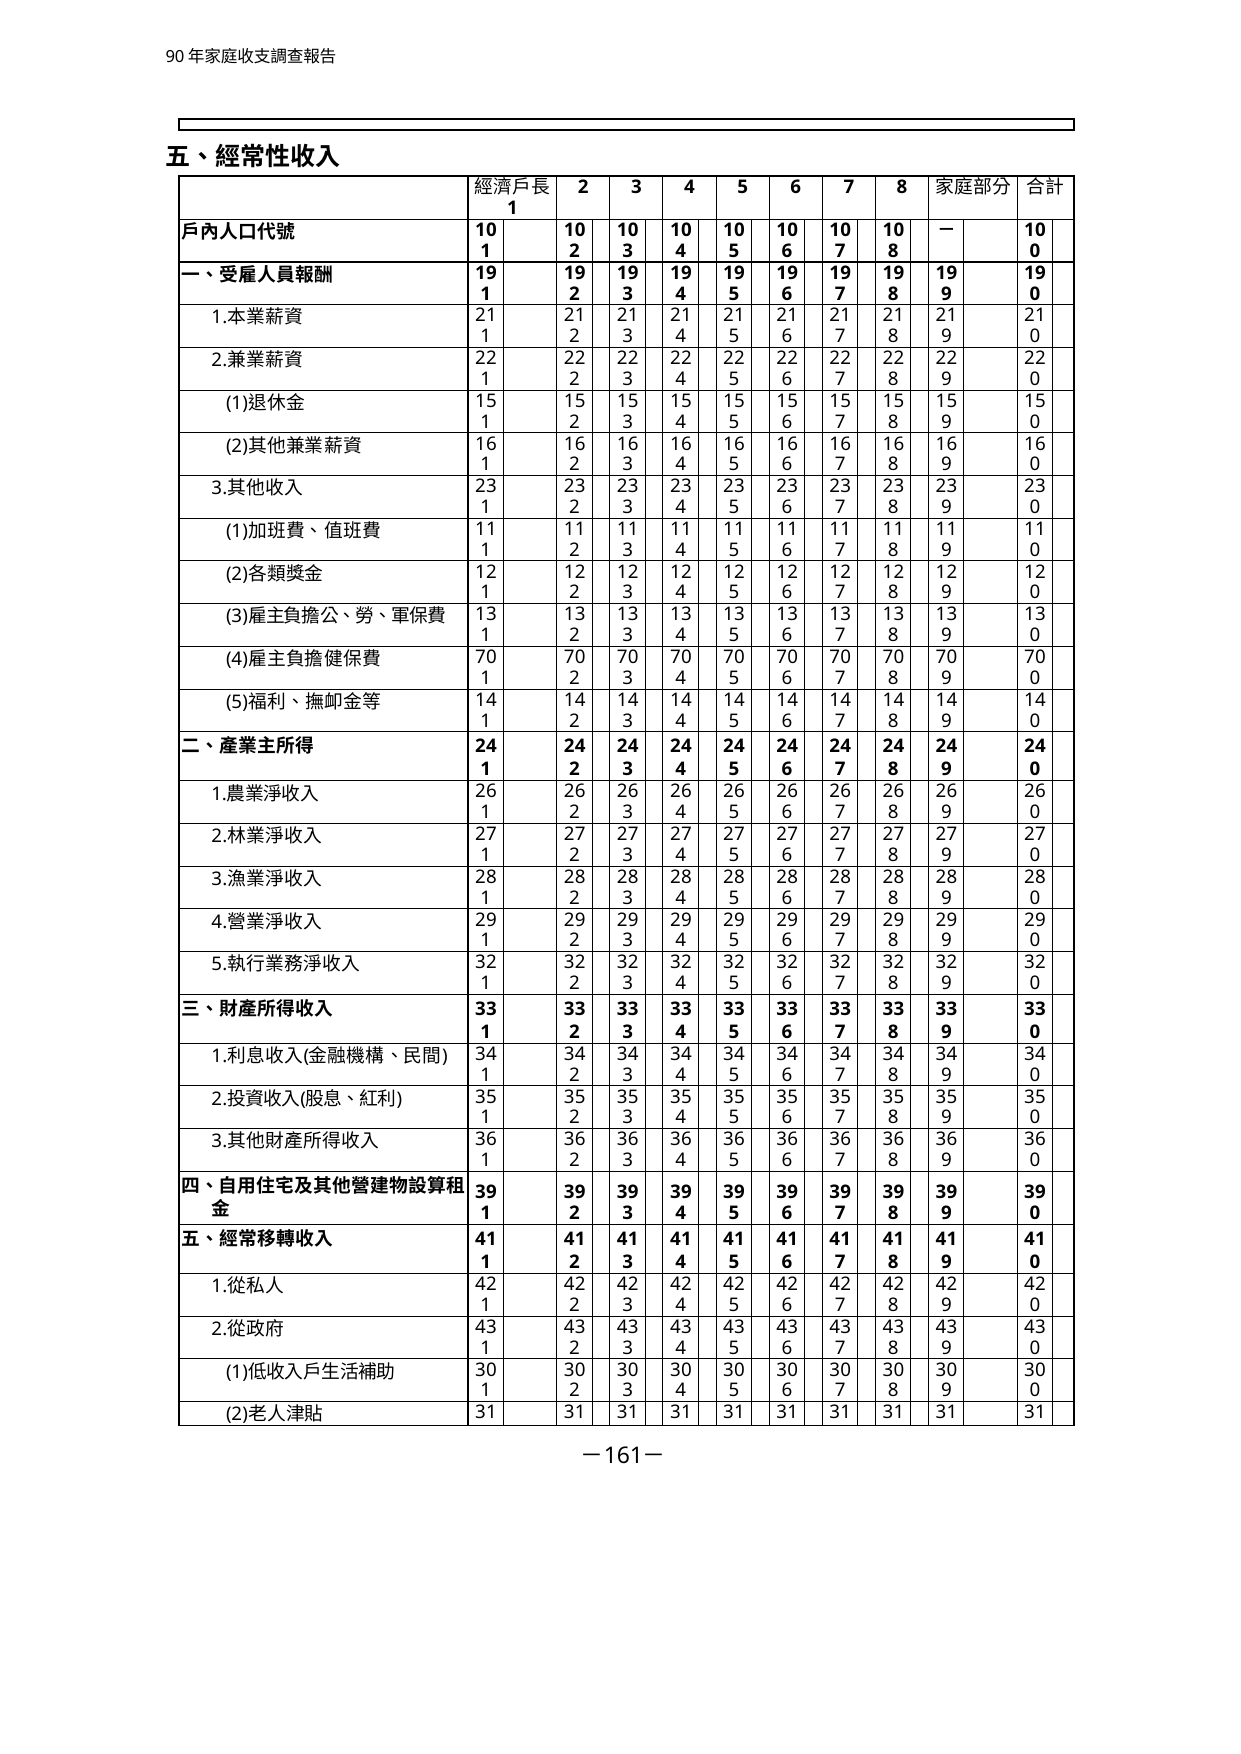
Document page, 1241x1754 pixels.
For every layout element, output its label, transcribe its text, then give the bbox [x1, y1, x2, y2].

table_cell 363 [610, 1129, 645, 1171]
table_cell [805, 824, 822, 866]
table_cell [964, 1225, 1017, 1273]
table_cell [699, 732, 716, 780]
table_cell 701 [469, 647, 503, 688]
table_cell 236 [770, 476, 804, 518]
table_header 2 [557, 177, 609, 219]
table_header 家庭部分 [929, 177, 1017, 219]
table_cell 424 [663, 1274, 698, 1316]
table_cell 248 [876, 732, 910, 780]
table_cell [911, 1129, 928, 1171]
table_cell [805, 1129, 822, 1171]
table_cell 290 [1018, 909, 1052, 951]
table_cell 295 [717, 909, 751, 951]
table_cell 2.投資收入(股息、紅利) [180, 1086, 467, 1128]
table_cell [964, 1044, 1017, 1085]
table_cell [593, 476, 609, 518]
table_cell 353 [610, 1086, 645, 1128]
table_cell [858, 561, 875, 603]
table_cell 700 [1018, 647, 1052, 688]
table_cell 217 [823, 305, 857, 347]
table_cell [504, 1172, 556, 1224]
table_cell 412 [557, 1225, 592, 1273]
table_cell 307 [823, 1359, 857, 1401]
table_cell [911, 647, 928, 688]
table_cell 367 [823, 1129, 857, 1171]
table_cell 398 [876, 1172, 910, 1224]
table_cell 106 [770, 220, 804, 261]
table_cell [699, 1317, 716, 1358]
table_cell [964, 690, 1017, 731]
table_cell 165 [717, 433, 751, 475]
table_cell 114 [663, 519, 698, 560]
table_cell 436 [770, 1317, 804, 1358]
table_cell 411 [469, 1225, 503, 1273]
table_cell [805, 781, 822, 823]
table_cell 301 [469, 1359, 503, 1401]
table_cell [858, 220, 875, 261]
table_cell [911, 824, 928, 866]
table_cell 265 [717, 781, 751, 823]
table_cell 107 [823, 220, 857, 261]
table_cell 197 [823, 263, 857, 304]
table_cell 219 [929, 305, 963, 347]
table_cell [911, 1044, 928, 1085]
table_cell [858, 824, 875, 866]
table_cell 329 [929, 952, 963, 994]
table_cell [805, 1359, 822, 1401]
table_cell (4)雇主負擔健保費 [180, 647, 467, 688]
table_cell 289 [929, 867, 963, 908]
table_cell [805, 647, 822, 688]
table_cell 一、受雇人員報酬 [180, 263, 467, 304]
table_cell [911, 263, 928, 304]
table_cell 708 [876, 647, 910, 688]
table_cell 270 [1018, 824, 1052, 866]
table_cell 131 [469, 604, 503, 646]
table_header 5 [717, 177, 769, 219]
table_cell [858, 690, 875, 731]
table_cell [646, 433, 662, 475]
table_cell [752, 433, 769, 475]
table_cell 122 [557, 561, 592, 603]
table_cell 142 [557, 690, 592, 731]
table_cell [911, 1086, 928, 1128]
table_cell 153 [610, 391, 645, 432]
table_cell 150 [1018, 391, 1052, 432]
table_cell (2)老人津貼 [180, 1402, 467, 1425]
table_cell 164 [663, 433, 698, 475]
table_cell 155 [717, 391, 751, 432]
table_cell [964, 433, 1017, 475]
table_cell 123 [610, 561, 645, 603]
table_cell 116 [770, 519, 804, 560]
table_cell [504, 647, 556, 688]
table_cell 344 [663, 1044, 698, 1085]
table_cell [504, 952, 556, 994]
table_cell 213 [610, 305, 645, 347]
table_cell 336 [770, 995, 804, 1043]
table_cell 284 [663, 867, 698, 908]
table_cell 709 [929, 647, 963, 688]
table_cell 239 [929, 476, 963, 518]
table_cell 276 [770, 824, 804, 866]
table_cell [699, 1359, 716, 1401]
table_cell [646, 220, 662, 261]
table_cell [752, 824, 769, 866]
table_cell 244 [663, 732, 698, 780]
table_cell 151 [469, 391, 503, 432]
table_cell 359 [929, 1086, 963, 1128]
table_cell [805, 561, 822, 603]
table_cell 428 [876, 1274, 910, 1316]
table_cell 325 [717, 952, 751, 994]
table_cell [593, 781, 609, 823]
table_cell [752, 952, 769, 994]
table_cell 274 [663, 824, 698, 866]
table_cell [646, 867, 662, 908]
table_cell [593, 732, 609, 780]
table_cell [858, 647, 875, 688]
table_cell 351 [469, 1086, 503, 1128]
table_cell 410 [1018, 1225, 1052, 1273]
table_cell 193 [610, 263, 645, 304]
table_cell [1053, 781, 1073, 823]
table_cell 3.漁業淨收入 [180, 867, 467, 908]
table_cell [593, 604, 609, 646]
table_cell 128 [876, 561, 910, 603]
table_cell [805, 263, 822, 304]
table_cell 302 [557, 1359, 592, 1401]
table_cell 192 [557, 263, 592, 304]
table_cell [752, 867, 769, 908]
table_cell [593, 867, 609, 908]
table_cell 433 [610, 1317, 645, 1358]
table_cell 2.從政府 [180, 1317, 467, 1358]
table_cell 110 [1018, 519, 1052, 560]
table_cell [911, 1225, 928, 1273]
table_cell 707 [823, 647, 857, 688]
table_cell [964, 867, 1017, 908]
table_cell [593, 391, 609, 432]
table_cell － [929, 220, 963, 261]
table_cell [752, 781, 769, 823]
table_cell 306 [770, 1359, 804, 1401]
table_cell 240 [1018, 732, 1052, 780]
table_cell 429 [929, 1274, 963, 1316]
table_cell [911, 391, 928, 432]
table_cell [858, 1044, 875, 1085]
table_cell [752, 1359, 769, 1401]
table_cell 299 [929, 909, 963, 951]
table_cell [1053, 909, 1073, 951]
table_cell 416 [770, 1225, 804, 1273]
table_cell 三、財產所得收入 [180, 995, 467, 1043]
table_cell [1053, 647, 1073, 688]
table_cell [699, 561, 716, 603]
table_cell [504, 824, 556, 866]
table_cell [805, 391, 822, 432]
table_cell [964, 909, 1017, 951]
table_cell [911, 995, 928, 1043]
table_cell 2.林業淨收入 [180, 824, 467, 866]
table_cell [752, 1129, 769, 1171]
table_cell 327 [823, 952, 857, 994]
table_cell 216 [770, 305, 804, 347]
table_cell 245 [717, 732, 751, 780]
table_cell 四、自用住宅及其他營建物設算租金 [180, 1172, 467, 1224]
table_cell [1053, 604, 1073, 646]
table_cell [504, 561, 556, 603]
table_cell 227 [823, 348, 857, 389]
table_cell [858, 391, 875, 432]
table_cell 273 [610, 824, 645, 866]
table_cell 266 [770, 781, 804, 823]
table_cell 104 [663, 220, 698, 261]
table_cell 432 [557, 1317, 592, 1358]
table_cell [752, 1402, 769, 1425]
table_cell 415 [717, 1225, 751, 1273]
table_cell 355 [717, 1086, 751, 1128]
table_cell [752, 1044, 769, 1085]
table_cell [593, 433, 609, 475]
table_cell 31 [610, 1402, 645, 1425]
table_cell [752, 1225, 769, 1273]
table_cell [646, 1359, 662, 1401]
table_cell 431 [469, 1317, 503, 1358]
table_cell [805, 1086, 822, 1128]
table_cell [504, 391, 556, 432]
table_cell [805, 1225, 822, 1273]
table_cell [858, 476, 875, 518]
table_cell [1053, 1359, 1073, 1401]
table_cell 31 [876, 1402, 910, 1425]
table_cell [911, 690, 928, 731]
table_cell [646, 476, 662, 518]
table_cell [699, 824, 716, 866]
table_cell 321 [469, 952, 503, 994]
table_cell 271 [469, 824, 503, 866]
table_cell 396 [770, 1172, 804, 1224]
table_cell [911, 348, 928, 389]
table_cell 120 [1018, 561, 1052, 603]
table_cell [504, 1402, 556, 1425]
table_cell [964, 1317, 1017, 1358]
table_cell [964, 781, 1017, 823]
table_cell [1053, 824, 1073, 866]
table_cell [1053, 1172, 1073, 1224]
table_cell [911, 781, 928, 823]
table_cell 269 [929, 781, 963, 823]
table_cell [646, 952, 662, 994]
table_cell 362 [557, 1129, 592, 1171]
table_cell [805, 1044, 822, 1085]
table_cell 212 [557, 305, 592, 347]
table_cell [911, 867, 928, 908]
table_cell [699, 647, 716, 688]
table_cell 279 [929, 824, 963, 866]
table_cell [646, 561, 662, 603]
table_cell [752, 561, 769, 603]
table_cell [504, 519, 556, 560]
table_cell 168 [876, 433, 910, 475]
table_cell 143 [610, 690, 645, 731]
table_cell 298 [876, 909, 910, 951]
table_cell [593, 1359, 609, 1401]
table_cell [699, 1225, 716, 1273]
table_cell [593, 220, 609, 261]
table_cell 335 [717, 995, 751, 1043]
table_cell 223 [610, 348, 645, 389]
table_cell [646, 305, 662, 347]
table_cell 320 [1018, 952, 1052, 994]
table_cell 191 [469, 263, 503, 304]
table_cell 231 [469, 476, 503, 518]
table_cell 391 [469, 1172, 503, 1224]
table_cell 341 [469, 1044, 503, 1085]
table_cell 234 [663, 476, 698, 518]
table_cell 324 [663, 952, 698, 994]
table_cell [1053, 263, 1073, 304]
table_cell 275 [717, 824, 751, 866]
table_cell 339 [929, 995, 963, 1043]
table_cell [752, 690, 769, 731]
table_cell [1053, 220, 1073, 261]
table_cell 121 [469, 561, 503, 603]
table_cell [699, 690, 716, 731]
table_cell [752, 647, 769, 688]
table_cell [858, 1274, 875, 1316]
table_cell [593, 952, 609, 994]
table_cell 101 [469, 220, 503, 261]
table_cell 五、經常移轉收入 [180, 1225, 467, 1273]
table_cell [805, 1274, 822, 1316]
table_cell 162 [557, 433, 592, 475]
table_header 7 [823, 177, 875, 219]
table_cell 163 [610, 433, 645, 475]
table_cell 241 [469, 732, 503, 780]
table_cell [699, 952, 716, 994]
table_cell [593, 1402, 609, 1425]
table_cell [858, 604, 875, 646]
table_cell [646, 781, 662, 823]
table_cell 394 [663, 1172, 698, 1224]
table_cell [1053, 1129, 1073, 1171]
table_cell [1053, 391, 1073, 432]
table_cell 31 [929, 1402, 963, 1425]
table_cell [504, 1225, 556, 1273]
table_cell [964, 824, 1017, 866]
table_cell [646, 1129, 662, 1171]
table_cell 105 [717, 220, 751, 261]
table_cell [699, 1274, 716, 1316]
table_cell [752, 348, 769, 389]
table_cell [593, 647, 609, 688]
table_cell [504, 476, 556, 518]
table_cell 426 [770, 1274, 804, 1316]
table_cell [593, 305, 609, 347]
table_cell [752, 1086, 769, 1128]
table_cell [858, 952, 875, 994]
table_cell [964, 604, 1017, 646]
table_cell [911, 604, 928, 646]
table_cell 347 [823, 1044, 857, 1085]
table_cell 283 [610, 867, 645, 908]
table_cell [593, 1317, 609, 1358]
table_cell [858, 1086, 875, 1128]
table_cell 330 [1018, 995, 1052, 1043]
table_cell 361 [469, 1129, 503, 1171]
table_cell 417 [823, 1225, 857, 1273]
table_cell 2.兼業薪資 [180, 348, 467, 389]
table_cell [805, 952, 822, 994]
table_cell [964, 263, 1017, 304]
table_cell 229 [929, 348, 963, 389]
table_cell 225 [717, 348, 751, 389]
table_cell 702 [557, 647, 592, 688]
table_cell 331 [469, 995, 503, 1043]
table_cell [858, 305, 875, 347]
table_cell (3)雇主負擔公、勞、軍保費 [180, 604, 467, 646]
table_cell 705 [717, 647, 751, 688]
table_header 8 [876, 177, 928, 219]
table_cell [858, 1225, 875, 1273]
table_cell 145 [717, 690, 751, 731]
table_cell [1053, 1317, 1073, 1358]
table_cell 129 [929, 561, 963, 603]
table_cell 108 [876, 220, 910, 261]
table_cell [1053, 519, 1073, 560]
table_cell 1.從私人 [180, 1274, 467, 1316]
table_cell [858, 867, 875, 908]
table_cell 3.其他財產所得收入 [180, 1129, 467, 1171]
table_cell 352 [557, 1086, 592, 1128]
table_cell 166 [770, 433, 804, 475]
table_cell [752, 220, 769, 261]
table_cell [699, 433, 716, 475]
table_cell 260 [1018, 781, 1052, 823]
table_cell 31 [557, 1402, 592, 1425]
table_cell [699, 263, 716, 304]
table_cell 152 [557, 391, 592, 432]
table_cell [593, 1172, 609, 1224]
table_cell 287 [823, 867, 857, 908]
table_cell 326 [770, 952, 804, 994]
table_cell [858, 1402, 875, 1425]
table_cell 二、產業主所得 [180, 732, 467, 780]
table_cell 297 [823, 909, 857, 951]
table_cell [699, 305, 716, 347]
table_cell 1.農業淨收入 [180, 781, 467, 823]
table_cell 249 [929, 732, 963, 780]
table_cell [1053, 433, 1073, 475]
table_cell [805, 732, 822, 780]
table_cell 294 [663, 909, 698, 951]
table_cell [593, 824, 609, 866]
table_cell [1053, 995, 1073, 1043]
table_cell [805, 305, 822, 347]
table_cell [646, 690, 662, 731]
table_cell 125 [717, 561, 751, 603]
table_cell 134 [663, 604, 698, 646]
table_cell 118 [876, 519, 910, 560]
table_cell [593, 561, 609, 603]
table_cell 198 [876, 263, 910, 304]
table_cell [646, 995, 662, 1043]
table_cell [1053, 476, 1073, 518]
table_cell [858, 263, 875, 304]
table_cell 158 [876, 391, 910, 432]
table_cell [805, 519, 822, 560]
table_cell 423 [610, 1274, 645, 1316]
table_cell 132 [557, 604, 592, 646]
table_cell [504, 1274, 556, 1316]
table_cell [699, 348, 716, 389]
table_cell 5.執行業務淨收入 [180, 952, 467, 994]
table_cell 364 [663, 1129, 698, 1171]
table_cell 214 [663, 305, 698, 347]
table_cell [646, 1172, 662, 1224]
table_cell [752, 391, 769, 432]
table_cell [504, 433, 556, 475]
table_cell [504, 1044, 556, 1085]
table_cell 112 [557, 519, 592, 560]
table_cell 357 [823, 1086, 857, 1128]
table_cell [699, 519, 716, 560]
table_cell [699, 909, 716, 951]
table_cell 31 [663, 1402, 698, 1425]
table_cell 268 [876, 781, 910, 823]
table_header 合計 [1018, 177, 1073, 219]
table_cell 354 [663, 1086, 698, 1128]
table_cell 113 [610, 519, 645, 560]
table_cell 338 [876, 995, 910, 1043]
table_cell 133 [610, 604, 645, 646]
table_cell 342 [557, 1044, 592, 1085]
table_cell [858, 995, 875, 1043]
table_cell [964, 519, 1017, 560]
table_cell [805, 220, 822, 261]
table_cell 305 [717, 1359, 751, 1401]
table_cell [699, 220, 716, 261]
table_cell 421 [469, 1274, 503, 1316]
table_cell 261 [469, 781, 503, 823]
table_header 經濟戶長 1 [469, 177, 556, 219]
table_cell [646, 391, 662, 432]
table_cell 215 [717, 305, 751, 347]
table_cell [504, 604, 556, 646]
table_cell 358 [876, 1086, 910, 1128]
table_cell [593, 1129, 609, 1171]
table_cell (1)退休金 [180, 391, 467, 432]
table_cell 169 [929, 433, 963, 475]
table_cell [646, 1086, 662, 1128]
table_cell [1053, 561, 1073, 603]
table_cell [964, 952, 1017, 994]
table_cell [858, 781, 875, 823]
table_cell [593, 348, 609, 389]
table_cell [964, 1129, 1017, 1171]
table_cell 100 [1018, 220, 1052, 261]
table_cell [911, 519, 928, 560]
table_cell 31 [469, 1402, 503, 1425]
table_cell [646, 1225, 662, 1273]
table_cell 366 [770, 1129, 804, 1171]
table_cell [858, 1172, 875, 1224]
table_cell [964, 1172, 1017, 1224]
table_cell [858, 1129, 875, 1171]
table_cell [805, 867, 822, 908]
table_cell 264 [663, 781, 698, 823]
table_cell [911, 476, 928, 518]
table_cell 322 [557, 952, 592, 994]
table_cell [911, 1402, 928, 1425]
table_cell 141 [469, 690, 503, 731]
table_cell 348 [876, 1044, 910, 1085]
table_cell [964, 305, 1017, 347]
table_cell [699, 1172, 716, 1224]
table_cell [1053, 1402, 1073, 1425]
table_cell [1053, 732, 1073, 780]
table_cell [699, 604, 716, 646]
table_cell [646, 1317, 662, 1358]
table_cell 703 [610, 647, 645, 688]
table_cell [911, 1274, 928, 1316]
table_cell 303 [610, 1359, 645, 1401]
table_cell 356 [770, 1086, 804, 1128]
table_cell (1)加班費、值班費 [180, 519, 467, 560]
table_cell 237 [823, 476, 857, 518]
table_cell [593, 1274, 609, 1316]
table_cell 160 [1018, 433, 1052, 475]
table_cell 115 [717, 519, 751, 560]
table_cell 103 [610, 220, 645, 261]
table_cell 293 [610, 909, 645, 951]
table_cell 430 [1018, 1317, 1052, 1358]
table_cell 280 [1018, 867, 1052, 908]
table_cell 224 [663, 348, 698, 389]
table_cell [752, 732, 769, 780]
table_cell [504, 305, 556, 347]
table_cell 706 [770, 647, 804, 688]
table_cell [646, 824, 662, 866]
table_cell [593, 1086, 609, 1128]
table_cell 438 [876, 1317, 910, 1358]
table_cell [752, 604, 769, 646]
table_cell [964, 1359, 1017, 1401]
table_cell 230 [1018, 476, 1052, 518]
table_cell 127 [823, 561, 857, 603]
table_cell [593, 995, 609, 1043]
table_cell 346 [770, 1044, 804, 1085]
table_cell 263 [610, 781, 645, 823]
table_cell 300 [1018, 1359, 1052, 1401]
table_cell 3.其他收入 [180, 476, 467, 518]
table_cell 296 [770, 909, 804, 951]
table_cell [964, 476, 1017, 518]
table_cell 247 [823, 732, 857, 780]
table_cell 343 [610, 1044, 645, 1085]
table_cell 427 [823, 1274, 857, 1316]
table_cell [964, 1274, 1017, 1316]
table_cell [699, 476, 716, 518]
table_cell [858, 519, 875, 560]
table_cell 360 [1018, 1129, 1052, 1171]
table_cell 333 [610, 995, 645, 1043]
table_cell [805, 1172, 822, 1224]
table_cell [911, 1172, 928, 1224]
table_cell 156 [770, 391, 804, 432]
table_cell [911, 1317, 928, 1358]
table_cell 148 [876, 690, 910, 731]
table_cell [1053, 690, 1073, 731]
table_cell 292 [557, 909, 592, 951]
text 五、經常性收入 [165, 137, 1081, 173]
table_cell 272 [557, 824, 592, 866]
table_cell 704 [663, 647, 698, 688]
table_cell 4.營業淨收入 [180, 909, 467, 951]
table_cell [752, 519, 769, 560]
table_cell [699, 1044, 716, 1085]
table_cell 159 [929, 391, 963, 432]
table_cell [504, 1129, 556, 1171]
table_cell 138 [876, 604, 910, 646]
table_cell 233 [610, 476, 645, 518]
table_cell [504, 690, 556, 731]
table_cell 226 [770, 348, 804, 389]
table_cell [964, 995, 1017, 1043]
table_cell 291 [469, 909, 503, 951]
table_cell [752, 995, 769, 1043]
table_cell [1053, 305, 1073, 347]
table_cell 395 [717, 1172, 751, 1224]
table_cell 308 [876, 1359, 910, 1401]
table_cell 337 [823, 995, 857, 1043]
table_cell [805, 909, 822, 951]
table_cell [964, 1402, 1017, 1425]
table_cell 414 [663, 1225, 698, 1273]
table_header 6 [770, 177, 822, 219]
table_cell [964, 647, 1017, 688]
table_cell [646, 647, 662, 688]
table_cell 147 [823, 690, 857, 731]
table_cell 281 [469, 867, 503, 908]
table_cell (5)福利、撫卹金等 [180, 690, 467, 731]
table_cell [752, 1317, 769, 1358]
table_cell 1.本業薪資 [180, 305, 467, 347]
table_cell [911, 732, 928, 780]
table_cell 246 [770, 732, 804, 780]
table_cell 435 [717, 1317, 751, 1358]
table_cell 418 [876, 1225, 910, 1273]
table_cell 136 [770, 604, 804, 646]
table_cell [858, 732, 875, 780]
table_cell 285 [717, 867, 751, 908]
table_cell 267 [823, 781, 857, 823]
table_cell [858, 1359, 875, 1401]
table_cell 221 [469, 348, 503, 389]
table_cell [805, 995, 822, 1043]
table_cell 196 [770, 263, 804, 304]
table_cell [646, 519, 662, 560]
table_cell [646, 604, 662, 646]
table_cell [593, 1225, 609, 1273]
table_cell [911, 305, 928, 347]
table_cell [593, 1044, 609, 1085]
table_cell 232 [557, 476, 592, 518]
table_cell 286 [770, 867, 804, 908]
table_cell [646, 1044, 662, 1085]
table_cell 340 [1018, 1044, 1052, 1085]
table_cell 137 [823, 604, 857, 646]
table_cell 126 [770, 561, 804, 603]
table_cell [805, 1402, 822, 1425]
table_cell 323 [610, 952, 645, 994]
table_cell 139 [929, 604, 963, 646]
table_cell [752, 1274, 769, 1316]
table_cell [805, 348, 822, 389]
table_cell [911, 561, 928, 603]
table_cell 399 [929, 1172, 963, 1224]
table_cell 190 [1018, 263, 1052, 304]
table_cell [504, 1359, 556, 1401]
table_cell [752, 263, 769, 304]
table_cell [964, 1086, 1017, 1128]
table_cell [646, 732, 662, 780]
table_cell 345 [717, 1044, 751, 1085]
table_cell [964, 391, 1017, 432]
table_cell 149 [929, 690, 963, 731]
table_header [180, 177, 467, 219]
table_cell [1053, 952, 1073, 994]
table_cell 199 [929, 263, 963, 304]
table_cell 278 [876, 824, 910, 866]
table_cell 戶內人口代號 [180, 220, 467, 261]
table_cell 309 [929, 1359, 963, 1401]
table_cell 31 [770, 1402, 804, 1425]
table_cell [646, 348, 662, 389]
table_cell [699, 1086, 716, 1128]
table_cell [504, 1317, 556, 1358]
table_cell 146 [770, 690, 804, 731]
table_cell [646, 1402, 662, 1425]
table_cell [805, 1317, 822, 1358]
table_cell 154 [663, 391, 698, 432]
table_cell 413 [610, 1225, 645, 1273]
table_cell 304 [663, 1359, 698, 1401]
table_cell [911, 433, 928, 475]
table_cell [699, 1129, 716, 1171]
table_cell 350 [1018, 1086, 1052, 1128]
table_cell [805, 604, 822, 646]
table_cell 434 [663, 1317, 698, 1358]
table_cell [504, 995, 556, 1043]
table_cell 277 [823, 824, 857, 866]
table_cell 420 [1018, 1274, 1052, 1316]
table_header 4 [663, 177, 716, 219]
table_cell [1053, 348, 1073, 389]
table_cell 332 [557, 995, 592, 1043]
table_cell 397 [823, 1172, 857, 1224]
table_cell [964, 348, 1017, 389]
table_cell [504, 732, 556, 780]
table_cell [1053, 1044, 1073, 1085]
table_cell 390 [1018, 1172, 1052, 1224]
table_cell [180, 120, 1073, 128]
table_cell 119 [929, 519, 963, 560]
table_cell 368 [876, 1129, 910, 1171]
table_cell 211 [469, 305, 503, 347]
table_cell [1053, 1225, 1073, 1273]
table_cell [699, 781, 716, 823]
table_cell 167 [823, 433, 857, 475]
table_cell 392 [557, 1172, 592, 1224]
table_cell 365 [717, 1129, 751, 1171]
table_cell (2)其他兼業薪資 [180, 433, 467, 475]
table_cell [911, 220, 928, 261]
table_cell 117 [823, 519, 857, 560]
table_cell 437 [823, 1317, 857, 1358]
table_cell 124 [663, 561, 698, 603]
table_cell [805, 690, 822, 731]
table_cell 31 [1018, 1402, 1052, 1425]
table_cell [504, 220, 556, 261]
table_cell [504, 1086, 556, 1128]
table_cell 238 [876, 476, 910, 518]
table_cell [964, 220, 1017, 261]
table_cell [699, 995, 716, 1043]
table_cell [593, 909, 609, 951]
table_cell 422 [557, 1274, 592, 1316]
table_cell [504, 263, 556, 304]
table_cell 130 [1018, 604, 1052, 646]
table_cell 242 [557, 732, 592, 780]
table_cell 220 [1018, 348, 1052, 389]
table_cell 328 [876, 952, 910, 994]
table_cell [1053, 867, 1073, 908]
table_cell 393 [610, 1172, 645, 1224]
table_cell 31 [717, 1402, 751, 1425]
table_cell 235 [717, 476, 751, 518]
table_cell 243 [610, 732, 645, 780]
table_cell [699, 391, 716, 432]
table_cell [858, 348, 875, 389]
table_cell [911, 952, 928, 994]
table_cell [699, 867, 716, 908]
table_cell [504, 909, 556, 951]
table_cell 140 [1018, 690, 1052, 731]
table_cell [911, 1359, 928, 1401]
table_cell [593, 519, 609, 560]
table_cell 349 [929, 1044, 963, 1085]
table_cell [593, 690, 609, 731]
table_cell [752, 1172, 769, 1224]
table_cell [1053, 1274, 1073, 1316]
table_cell [504, 867, 556, 908]
table_cell [752, 909, 769, 951]
table_cell 144 [663, 690, 698, 731]
table_cell 111 [469, 519, 503, 560]
table_cell [858, 909, 875, 951]
table_cell 425 [717, 1274, 751, 1316]
table_cell 194 [663, 263, 698, 304]
table_cell [646, 909, 662, 951]
table_cell [964, 561, 1017, 603]
table_cell 288 [876, 867, 910, 908]
table_cell 334 [663, 995, 698, 1043]
table_cell (1)低收入戶生活補助 [180, 1359, 467, 1401]
table_cell 195 [717, 263, 751, 304]
table_cell [752, 476, 769, 518]
table_cell 228 [876, 348, 910, 389]
table_cell 218 [876, 305, 910, 347]
table_cell 161 [469, 433, 503, 475]
table_cell [805, 476, 822, 518]
table_cell [858, 1317, 875, 1358]
table_cell 1.利息收入(金融機構、民間) [180, 1044, 467, 1085]
table_cell [911, 909, 928, 951]
table_cell 282 [557, 867, 592, 908]
table_cell [752, 305, 769, 347]
table_cell [504, 348, 556, 389]
table_cell 157 [823, 391, 857, 432]
table_cell 31 [823, 1402, 857, 1425]
table_cell [504, 781, 556, 823]
table_cell 369 [929, 1129, 963, 1171]
table_cell [699, 1402, 716, 1425]
table_cell [593, 263, 609, 304]
table_cell [646, 1274, 662, 1316]
table_cell 222 [557, 348, 592, 389]
table_cell (2)各類獎金 [180, 561, 467, 603]
table_cell 135 [717, 604, 751, 646]
table_cell 439 [929, 1317, 963, 1358]
table_cell [805, 433, 822, 475]
table_cell 419 [929, 1225, 963, 1273]
table_header 3 [610, 177, 662, 219]
table_cell 210 [1018, 305, 1052, 347]
table_cell 262 [557, 781, 592, 823]
table_cell [858, 433, 875, 475]
table_cell [964, 732, 1017, 780]
table_cell [646, 263, 662, 304]
table_cell [1053, 1086, 1073, 1128]
table_cell 102 [557, 220, 592, 261]
